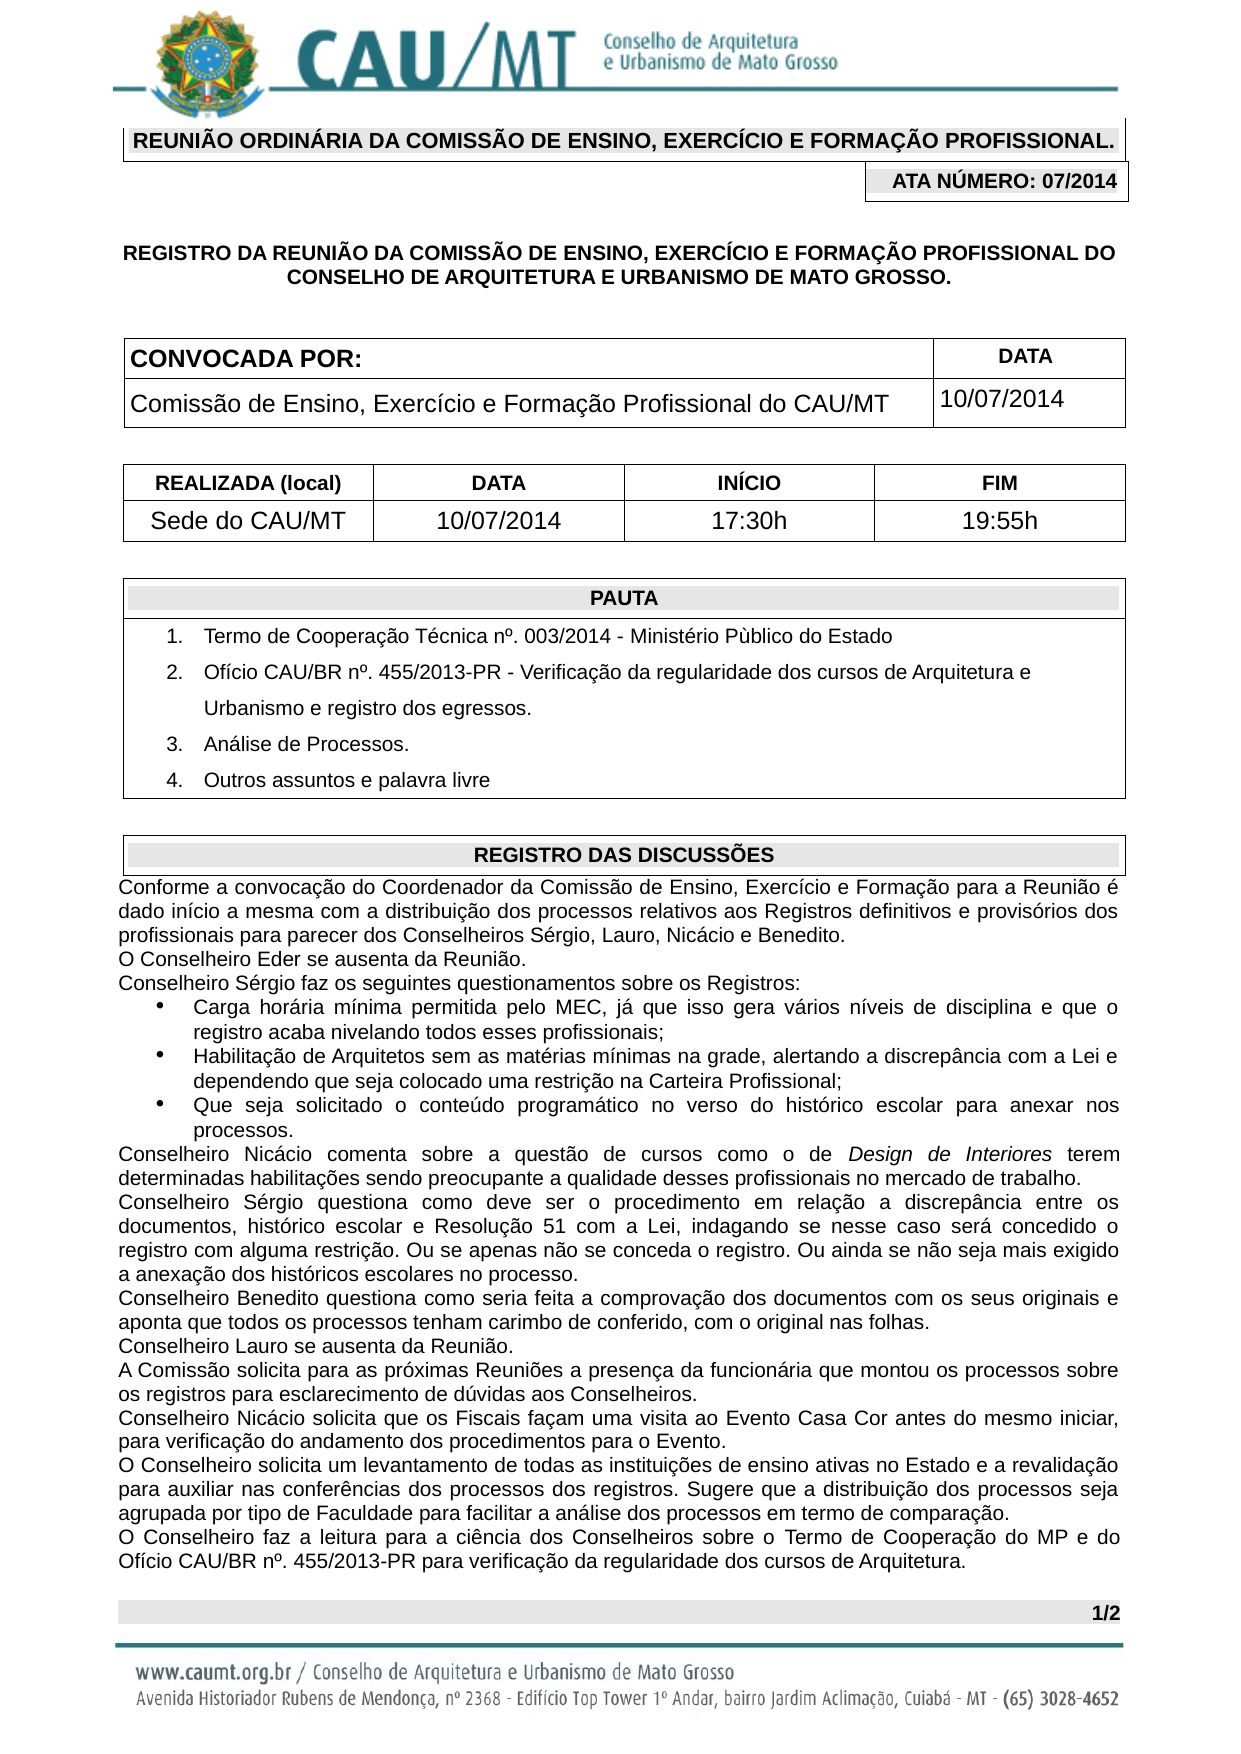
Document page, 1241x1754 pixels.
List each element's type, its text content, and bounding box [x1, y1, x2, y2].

table_header REALIZADA (local) [124, 465, 373, 500]
text A Comissão solicita para as próximas Reuniões a presença da funcionária que montou os processos sobre os registros para esclarecimento de dúvidas aos Conselheiros. [118, 1357, 1120, 1405]
table_header DATA [934, 339, 1125, 378]
table_header FIM [875, 465, 1125, 500]
text Conselheiro Nicácio solicita que os Fiscais façam uma visita ao Evento Casa Cor antes do mesmo iniciar, para verificação do andamento dos procedimentos para o Evento. [118, 1405, 1120, 1453]
text Conselheiro Sérgio faz os seguintes questionamentos sobre os Registros: [118, 971, 1120, 995]
picture [112, 8, 1125, 128]
table_header REUNIÃO ORDINÁRIA DA COMISSÃO DE ENSINO, EXERCÍCIO E FORMAÇÃO PROFISSIONAL. [124, 128, 1125, 161]
list Carga horária mínima permitida pelo MEC, já que isso gera vários níveis de disciplina e que o registro acaba nivelando todos esses profissionais; [156, 995, 1120, 1044]
text Conselheiro Benedito questiona como seria feita a comprovação dos documentos com os seus originais e aponta que todos os processos tenham carimbo de conferido, com o original nas folhas. [118, 1286, 1120, 1333]
text O Conselheiro solicita um levantamento de todas as instituições de ensino ativas no Estado e a revalidação para auxiliar nas conferências dos processos dos registros. Sugere que a distribuição dos processos seja agrupada por tipo de Faculdade para facilitar a análise dos processos em termo de comparação. [118, 1453, 1120, 1525]
table_header PAUTA [124, 579, 1125, 618]
table_cell 10/07/2014 [934, 379, 1125, 427]
text Conselheiro Lauro se ausenta da Reunião. [118, 1333, 1120, 1357]
text O Conselheiro Eder se ausenta da Reunião. [118, 947, 1120, 971]
text Conforme a convocação do Coordenador da Comissão de Ensino, Exercício e Formação para a Reunião é dado início a mesma com a distribuição dos processos relativos aos Registros definitivos e provisórios dos profissionais para parecer dos Conselheiros Sérgio, Lauro, Nicácio e Benedito. [118, 875, 1120, 947]
table_cell Comissão de Ensino, Exercício e Formação Profissional do CAU/MT [125, 379, 933, 427]
list Habilitação de Arquitetos sem as matérias mínimas na grade, alertando a discrepância com a Lei e dependendo que seja colocado uma restrição na Carteira Profissional; [156, 1044, 1120, 1093]
list Que seja solicitado o conteúdo programático no verso do histórico escolar para anexar nos processos. [156, 1093, 1120, 1142]
table_header ATA NÚMERO: 07/2014 [866, 162, 1128, 201]
picture [115, 1641, 1124, 1718]
table_header INÍCIO [625, 465, 874, 500]
text REGISTRO DA REUNIÃO DA COMISSÃO DE ENSINO, EXERCÍCIO E FORMAÇÃO PROFISSIONAL DO CONSELHO DE ARQUITETURA E URBANISMO DE MATO GROSSO. [118, 241, 1120, 288]
text Conselheiro Sérgio questiona como deve ser o procedimento em relação a discrepância entre os documentos, histórico escolar e Resolução 51 com a Lei, indagando se nesse caso será concedido o registro com alguma restrição. Ou se apenas não se conceda o registro. Ou ainda se não seja mais exigido a anexação dos históricos escolares no processo. [118, 1190, 1120, 1286]
table_cell 19:55h [875, 501, 1125, 541]
table_header DATA [374, 465, 624, 500]
table_cell 17:30h [625, 501, 874, 541]
table_header CONVOCADA POR: [125, 339, 933, 378]
table_cell Termo de Cooperação Técnica nº. 003/2014 - Ministério Pùblico do Estado Ofício CAU/BR nº. 455/2013-PR - Verificação da regularidade dos cursos de Arquitetura e Urbanismo e registro dos egressos. Análise de Processos. Outros assuntos e palavra livre [124, 619, 1125, 798]
text Conselheiro Nicácio comenta sobre a questão de cursos como o de Design de Interiores terem determinadas habilitações sendo preocupante a qualidade desses profissionais no mercado de trabalho. [118, 1142, 1120, 1190]
table_header rEGISTRO DAS DISCUSSÕES [124, 836, 1125, 875]
text O Conselheiro faz a leitura para a ciência dos Conselheiros sobre o Termo de Cooperação do MP e do Ofício CAU/BR nº. 455/2013-PR para verificação da regularidade dos cursos de Arquitetura. [118, 1525, 1120, 1573]
table_cell Sede do CAU/MT [124, 501, 373, 541]
table_cell 10/07/2014 [374, 501, 624, 541]
